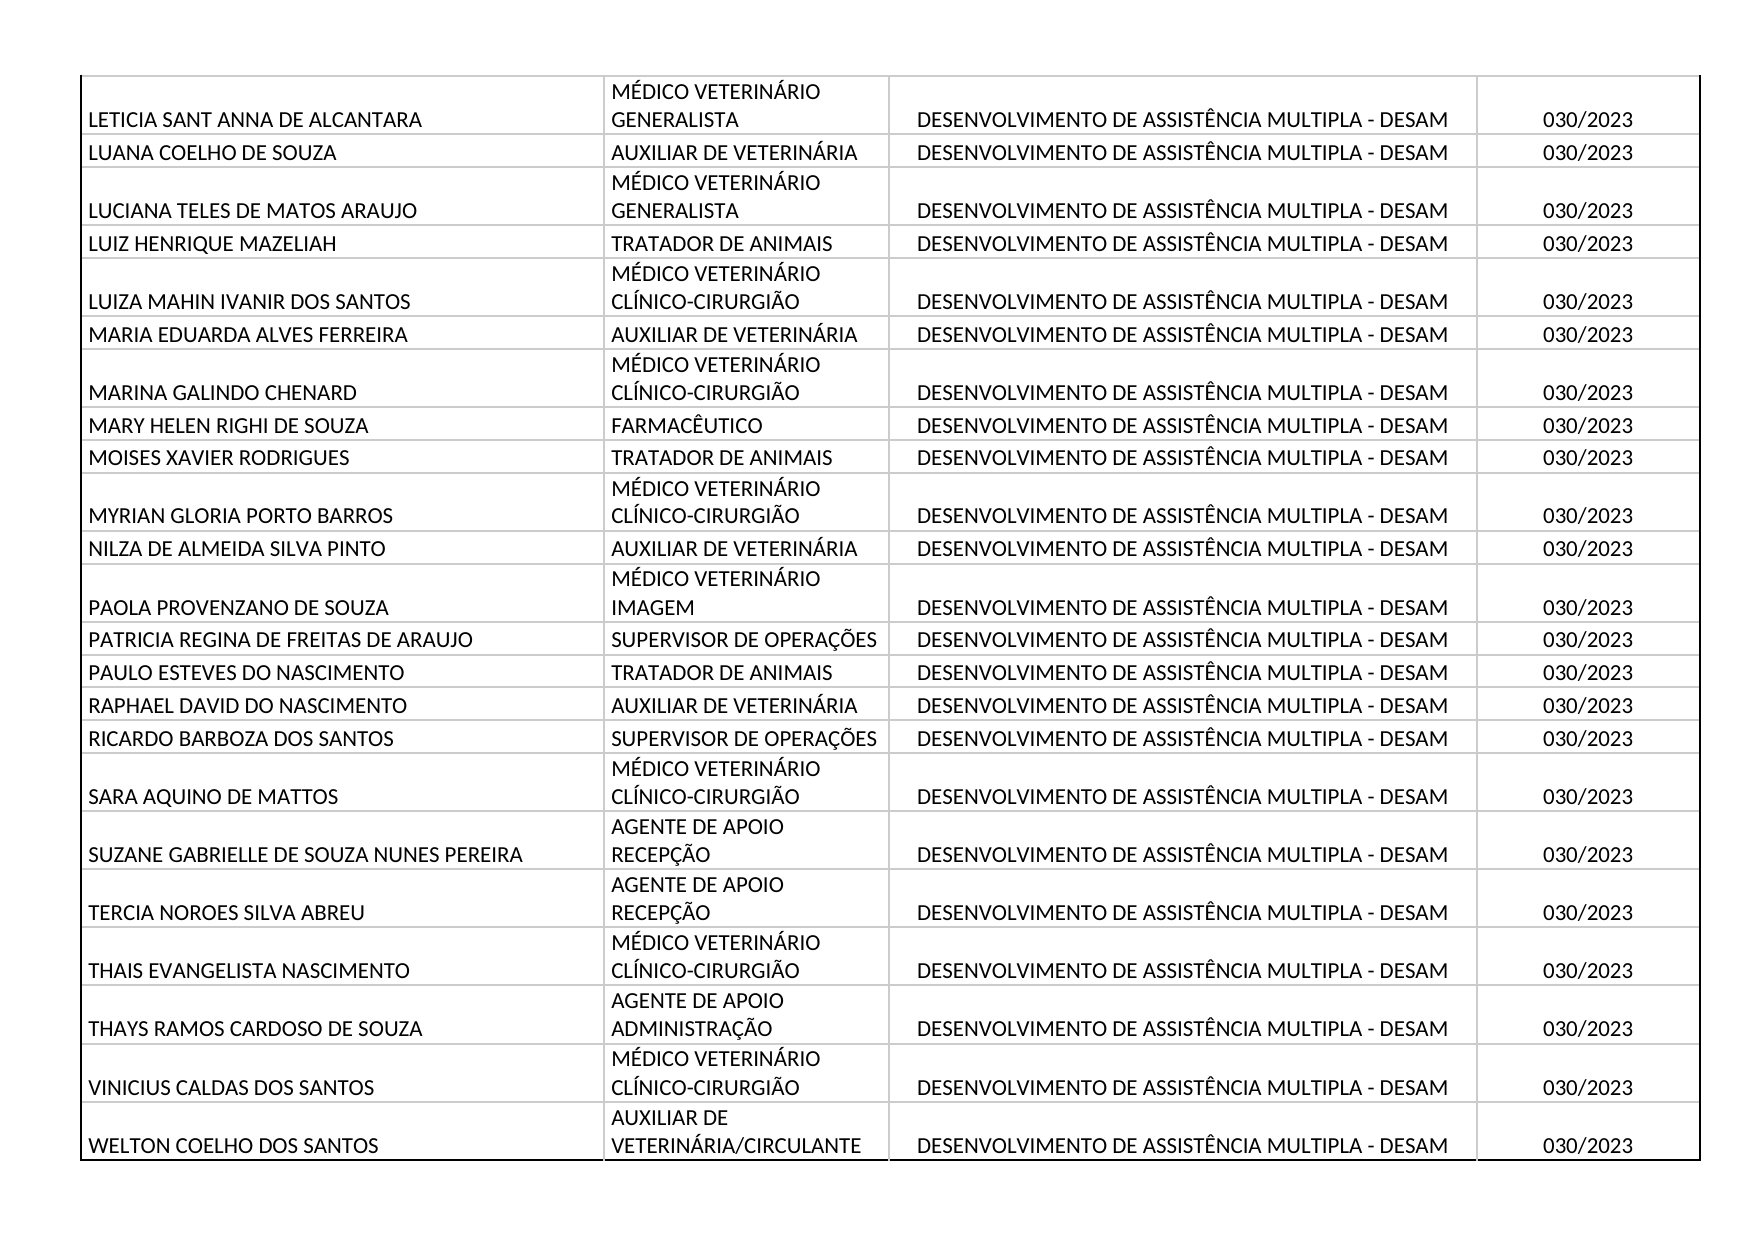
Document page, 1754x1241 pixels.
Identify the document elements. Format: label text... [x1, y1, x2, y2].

table_cell 030/2023 [1478, 441, 1699, 472]
table_cell RAPHAEL DAVID DO NASCIMENTO [82, 688, 603, 719]
table_cell AGENTE DE APOIO RECEPÇÃO [605, 812, 888, 868]
table_cell 030/2023 [1478, 135, 1699, 166]
table_cell DESENVOLVIMENTO DE ASSISTÊNCIA MULTIPLA - DESAM [890, 656, 1476, 686]
table_cell RICARDO BARBOZA DOS SANTOS [82, 721, 603, 752]
table_cell 030/2023 [1478, 408, 1699, 439]
table_cell AUXILIAR DE VETERINÁRIA [605, 688, 888, 719]
table_cell DESENVOLVIMENTO DE ASSISTÊNCIA MULTIPLA - DESAM [890, 135, 1476, 166]
table_cell MARIA EDUARDA ALVES FERREIRA [82, 317, 603, 348]
table_cell DESENVOLVIMENTO DE ASSISTÊNCIA MULTIPLA - DESAM [890, 1045, 1476, 1101]
table_cell 030/2023 [1478, 474, 1699, 530]
table_cell TERCIA NOROES SILVA ABREU [82, 870, 603, 926]
table_cell LUANA COELHO DE SOUZA [82, 135, 603, 166]
table_cell DESENVOLVIMENTO DE ASSISTÊNCIA MULTIPLA - DESAM [890, 754, 1476, 810]
table_cell DESENVOLVIMENTO DE ASSISTÊNCIA MULTIPLA - DESAM [890, 77, 1476, 133]
table_cell MOISES XAVIER RODRIGUES [82, 441, 603, 472]
table_cell 030/2023 [1478, 168, 1699, 224]
table_cell MYRIAN GLORIA PORTO BARROS [82, 474, 603, 530]
table_cell MÉDICO VETERINÁRIO CLÍNICO-CIRURGIÃO [605, 1045, 888, 1101]
table_cell NILZA DE ALMEIDA SILVA PINTO [82, 532, 603, 562]
table_cell AUXILIAR DE VETERINÁRIA [605, 317, 888, 348]
table_cell TRATADOR DE ANIMAIS [605, 226, 888, 257]
table_cell 030/2023 [1478, 77, 1699, 133]
table_cell SUPERVISOR DE OPERAÇÕES [605, 721, 888, 752]
table_cell DESENVOLVIMENTO DE ASSISTÊNCIA MULTIPLA - DESAM [890, 259, 1476, 315]
table_cell 030/2023 [1478, 656, 1699, 686]
table_cell 030/2023 [1478, 870, 1699, 926]
table_cell 030/2023 [1478, 259, 1699, 315]
table_cell DESENVOLVIMENTO DE ASSISTÊNCIA MULTIPLA - DESAM [890, 812, 1476, 868]
table_cell 030/2023 [1478, 1103, 1699, 1159]
table_cell LETICIA SANT ANNA DE ALCANTARA [82, 77, 603, 133]
table_cell DESENVOLVIMENTO DE ASSISTÊNCIA MULTIPLA - DESAM [890, 721, 1476, 752]
table_cell MÉDICO VETERINÁRIO CLÍNICO-CIRURGIÃO [605, 754, 888, 810]
table_cell DESENVOLVIMENTO DE ASSISTÊNCIA MULTIPLA - DESAM [890, 317, 1476, 348]
table_cell 030/2023 [1478, 317, 1699, 348]
table_cell DESENVOLVIMENTO DE ASSISTÊNCIA MULTIPLA - DESAM [890, 565, 1476, 621]
table_cell AUXILIAR DE VETERINÁRIA [605, 135, 888, 166]
table_cell PATRICIA REGINA DE FREITAS DE ARAUJO [82, 623, 603, 653]
table_cell 030/2023 [1478, 928, 1699, 984]
table_cell MÉDICO VETERINÁRIO IMAGEM [605, 565, 888, 621]
table_cell DESENVOLVIMENTO DE ASSISTÊNCIA MULTIPLA - DESAM [890, 928, 1476, 984]
table_cell 030/2023 [1478, 1045, 1699, 1101]
table_cell MÉDICO VETERINÁRIO CLÍNICO-CIRURGIÃO [605, 474, 888, 530]
table_cell FARMACÊUTICO [605, 408, 888, 439]
table_cell 030/2023 [1478, 754, 1699, 810]
table_cell DESENVOLVIMENTO DE ASSISTÊNCIA MULTIPLA - DESAM [890, 168, 1476, 224]
table_cell DESENVOLVIMENTO DE ASSISTÊNCIA MULTIPLA - DESAM [890, 532, 1476, 562]
table_cell DESENVOLVIMENTO DE ASSISTÊNCIA MULTIPLA - DESAM [890, 870, 1476, 926]
table_cell DESENVOLVIMENTO DE ASSISTÊNCIA MULTIPLA - DESAM [890, 474, 1476, 530]
table_cell 030/2023 [1478, 565, 1699, 621]
table_cell THAYS RAMOS CARDOSO DE SOUZA [82, 986, 603, 1042]
table_cell WELTON COELHO DOS SANTOS [82, 1103, 603, 1159]
table_cell SARA AQUINO DE MATTOS [82, 754, 603, 810]
table_cell MÉDICO VETERINÁRIO CLÍNICO-CIRURGIÃO [605, 350, 888, 406]
table_cell 030/2023 [1478, 350, 1699, 406]
table_cell AUXILIAR DE VETERINÁRIA/CIRCULANTE [605, 1103, 888, 1159]
table_cell MARY HELEN RIGHI DE SOUZA [82, 408, 603, 439]
table_cell AUXILIAR DE VETERINÁRIA [605, 532, 888, 562]
table_cell DESENVOLVIMENTO DE ASSISTÊNCIA MULTIPLA - DESAM [890, 226, 1476, 257]
table_cell LUIZ HENRIQUE MAZELIAH [82, 226, 603, 257]
table_cell MARINA GALINDO CHENARD [82, 350, 603, 406]
table_cell DESENVOLVIMENTO DE ASSISTÊNCIA MULTIPLA - DESAM [890, 623, 1476, 653]
table_cell MÉDICO VETERINÁRIO GENERALISTA [605, 77, 888, 133]
table_cell 030/2023 [1478, 688, 1699, 719]
table_cell LUCIANA TELES DE MATOS ARAUJO [82, 168, 603, 224]
table_cell SUZANE GABRIELLE DE SOUZA NUNES PEREIRA [82, 812, 603, 868]
table_cell DESENVOLVIMENTO DE ASSISTÊNCIA MULTIPLA - DESAM [890, 441, 1476, 472]
table_cell AGENTE DE APOIO RECEPÇÃO [605, 870, 888, 926]
table_cell MÉDICO VETERINÁRIO GENERALISTA [605, 168, 888, 224]
table_cell THAIS EVANGELISTA NASCIMENTO [82, 928, 603, 984]
table_cell VINICIUS CALDAS DOS SANTOS [82, 1045, 603, 1101]
table_cell DESENVOLVIMENTO DE ASSISTÊNCIA MULTIPLA - DESAM [890, 1103, 1476, 1159]
table_cell 030/2023 [1478, 623, 1699, 653]
table_cell DESENVOLVIMENTO DE ASSISTÊNCIA MULTIPLA - DESAM [890, 986, 1476, 1042]
table_cell PAULO ESTEVES DO NASCIMENTO [82, 656, 603, 686]
table_cell DESENVOLVIMENTO DE ASSISTÊNCIA MULTIPLA - DESAM [890, 408, 1476, 439]
table_cell 030/2023 [1478, 532, 1699, 562]
table_cell AGENTE DE APOIO ADMINISTRAÇÃO [605, 986, 888, 1042]
table_cell 030/2023 [1478, 986, 1699, 1042]
table_cell TRATADOR DE ANIMAIS [605, 441, 888, 472]
table_cell MÉDICO VETERINÁRIO CLÍNICO-CIRURGIÃO [605, 259, 888, 315]
table_cell 030/2023 [1478, 812, 1699, 868]
table_cell 030/2023 [1478, 226, 1699, 257]
table_cell PAOLA PROVENZANO DE SOUZA [82, 565, 603, 621]
table_cell 030/2023 [1478, 721, 1699, 752]
table_cell LUIZA MAHIN IVANIR DOS SANTOS [82, 259, 603, 315]
table_cell SUPERVISOR DE OPERAÇÕES [605, 623, 888, 653]
table_cell DESENVOLVIMENTO DE ASSISTÊNCIA MULTIPLA - DESAM [890, 688, 1476, 719]
table_cell DESENVOLVIMENTO DE ASSISTÊNCIA MULTIPLA - DESAM [890, 350, 1476, 406]
table_cell MÉDICO VETERINÁRIO CLÍNICO-CIRURGIÃO [605, 928, 888, 984]
table_cell TRATADOR DE ANIMAIS [605, 656, 888, 686]
